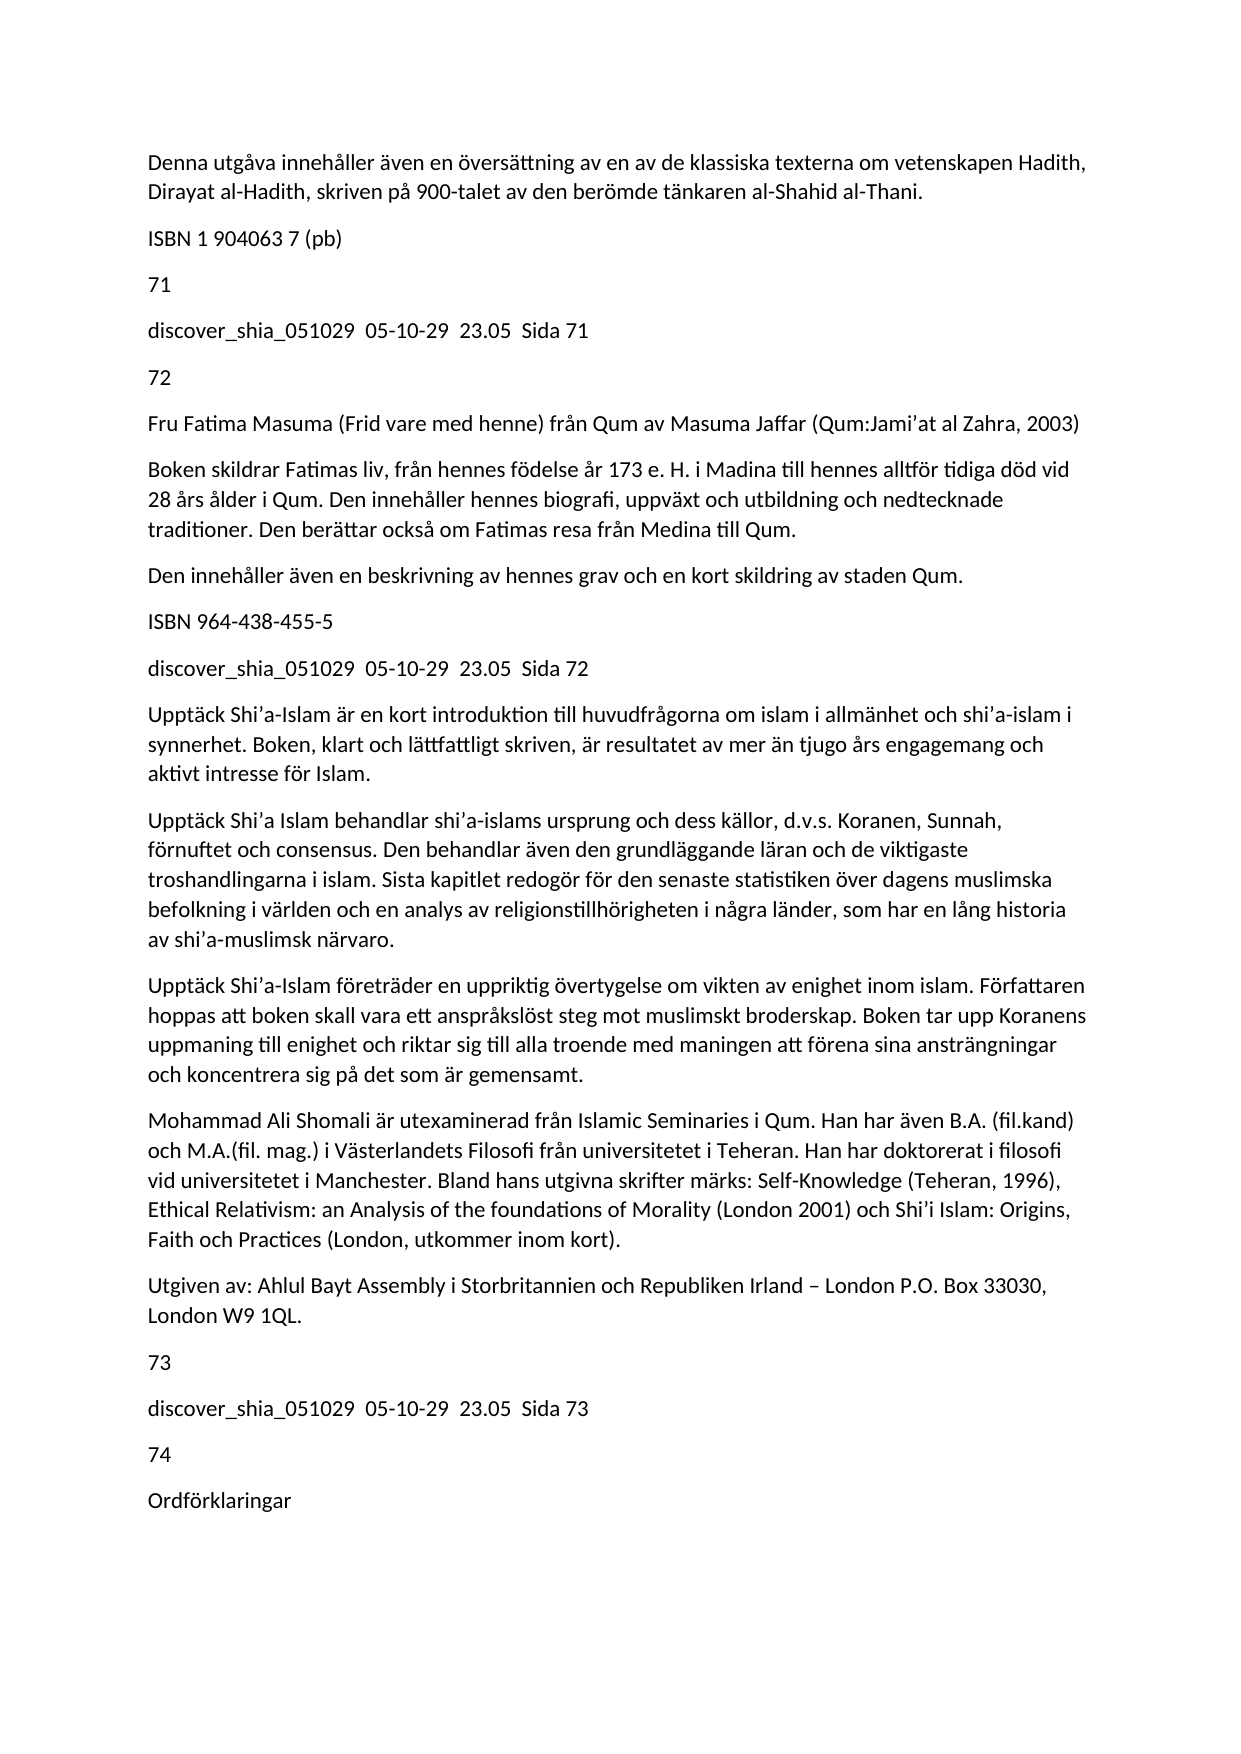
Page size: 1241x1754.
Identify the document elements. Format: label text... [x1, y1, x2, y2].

text Upptäck Shi’a-Islam är en kort introduktion till huvudfrågorna om islam i allmänhet och shi’a-islam i synnerhet. Boken, klart och lättfattligt skriven, är resultatet av mer än tjugo års engagemang och aktivt intresse för Islam. [148, 700, 1093, 788]
text discover_shia_051029 05-10-29 23.05 Sida 72 [148, 654, 1093, 682]
text 74 [148, 1440, 1093, 1468]
text discover_shia_051029 05-10-29 23.05 Sida 73 [148, 1394, 1093, 1422]
text discover_shia_051029 05-10-29 23.05 Sida 71 [148, 316, 1093, 344]
text Upptäck Shi’a Islam behandlar shi’a-islams ursprung och dess källor, d.v.s. Koranen, Sunnah, förnuftet och consensus. Den behandlar även den grundläggande läran och de viktigaste troshandlingarna i islam. Sista kapitlet redogör för den senaste statistiken över dagens muslimska befolkning i världen och en analys av religionstillhörigheten i några länder, som har en lång historia av shi’a-muslimsk närvaro. [148, 806, 1093, 953]
text Upptäck Shi’a-Islam företräder en uppriktig övertygelse om vikten av enighet inom islam. Författaren hoppas att boken skall vara ett anspråkslöst steg mot muslimskt broderskap. Boken tar upp Koranens uppmaning till enighet och riktar sig till alla troende med maningen att förena sina ansträngningar och koncentrera sig på det som är gemensamt. [148, 971, 1093, 1088]
text Fru Fatima Masuma (Frid vare med henne) från Qum av Masuma Jaffar (Qum:Jami’at al Zahra, 2003) [148, 409, 1093, 437]
text Denna utgåva innehåller även en översättning av en av de klassiska texterna om vetenskapen Hadith, Dirayat al-Hadith, skriven på 900-talet av den berömde tänkaren al-Shahid al-Thani. [148, 148, 1093, 205]
text 73 [148, 1348, 1093, 1376]
text 71 [148, 270, 1093, 298]
text Den innehåller även en beskrivning av hennes grav och en kort skildring av staden Qum. [148, 561, 1093, 589]
text Ordförklaringar [148, 1487, 1093, 1515]
text ISBN 1 904063 7 (pb) [148, 224, 1093, 252]
text Mohammad Ali Shomali är utexaminerad från Islamic Seminaries i Qum. Han har även B.A. (fil.kand) och M.A.(fil. mag.) i Västerlandets Filosofi från universitetet i Teheran. Han har doktorerat i filosofi vid universitetet i Manchester. Bland hans utgivna skrifter märks: Self-Knowledge (Teheran, 1996), Ethical Relativism: an Analysis of the foundations of Morality (London 2001) och Shi’i Islam: Origins, Faith och Practices (London, utkommer inom kort). [148, 1106, 1093, 1253]
text ISBN 964-438-455-5 [148, 607, 1093, 636]
text 72 [148, 363, 1093, 391]
text Boken skildrar Fatimas liv, från hennes födelse år 173 e. H. i Madina till hennes alltför tidiga död vid 28 års ålder i Qum. Den innehåller hennes biografi, uppväxt och utbildning och nedtecknade traditioner. Den berättar också om Fatimas resa från Medina till Qum. [148, 455, 1093, 543]
text Utgiven av: Ahlul Bayt Assembly i Storbritannien och Republiken Irland – London P.O. Box 33030, London W9 1QL. [148, 1272, 1093, 1329]
